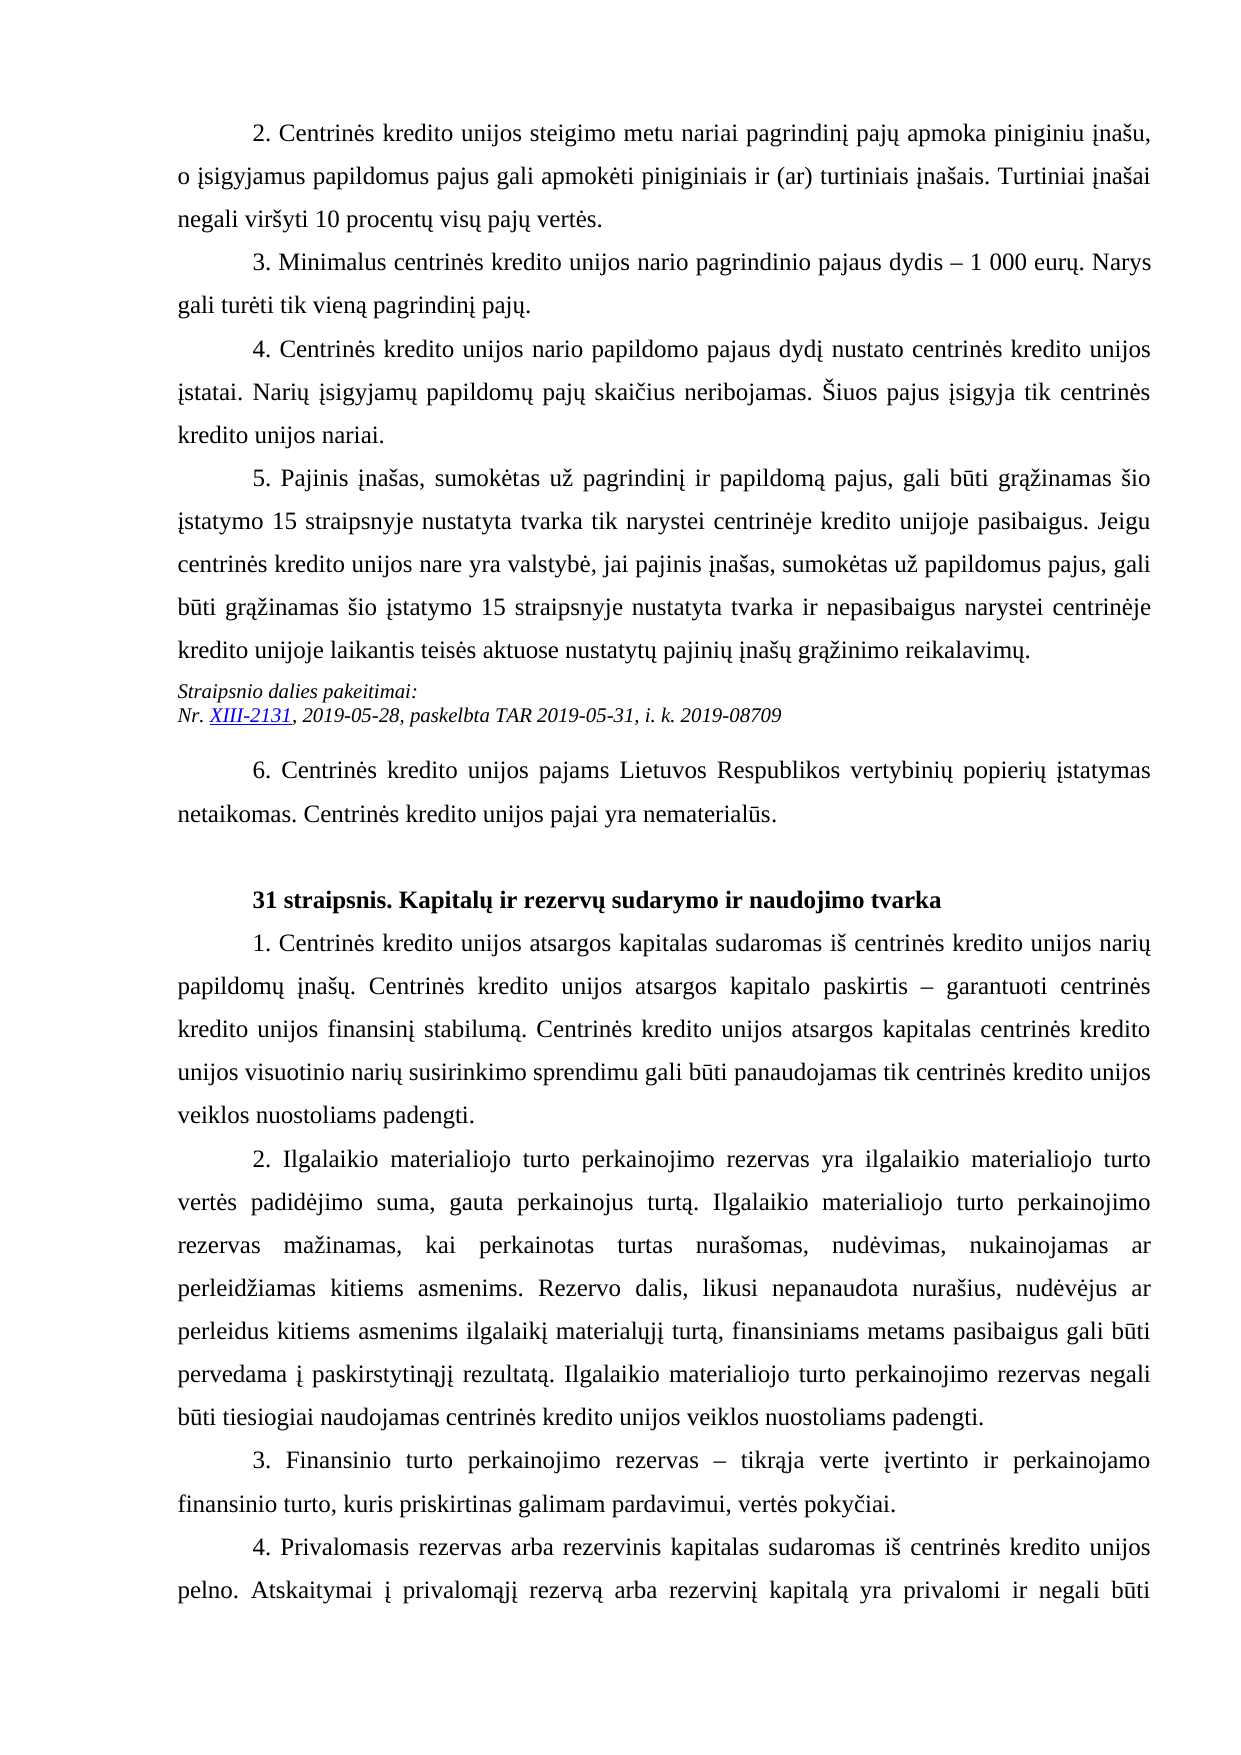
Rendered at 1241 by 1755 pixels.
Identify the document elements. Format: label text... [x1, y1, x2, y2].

text 3. Minimalus centrinės kredito unijos nario pagrindinio pajaus dydis – 1 000 eurų. Narys gali turėti tik vieną pagrindinį pajų. [177, 247, 1152, 319]
text Nr. XIII-2131, 2019-05-28, paskelbta TAR 2019-05-31, i. k. 2019-08709 [177, 703, 1152, 727]
text 31 straipsnis. Kapitalų ir rezervų sudarymo ir naudojimo tvarka [177, 885, 1152, 914]
text 3. Finansinio turto perkainojimo rezervas – tikrąja verte įvertinto ir perkainojamo finansinio turto, kuris priskirtinas galimam pardavimui, vertės pokyčiai. [177, 1446, 1152, 1517]
text 5. Pajinis įnašas, sumokėtas už pagrindinį ir papildomą pajus, gali būti grąžinamas šio įstatymo 15 straipsnyje nustatyta tvarka tik narystei centrinėje kredito unijoje pasibaigus. Jeigu centrinės kredito unijos nare yra valstybė, jai pajinis įnašas, sumokėtas už papildomus pajus, gali būti grąžinamas šio įstatymo 15 straipsnyje nustatyta tvarka ir nepasibaigus narystei centrinėje kredito unijoje laikantis teisės aktuose nustatytų pajinių įnašų grąžinimo reikalavimų. [177, 463, 1152, 664]
text 2. Ilgalaikio materialiojo turto perkainojimo rezervas yra ilgalaikio materialiojo turto vertės padidėjimo suma, gauta perkainojus turtą. Ilgalaikio materialiojo turto perkainojimo rezervas mažinamas, kai perkainotas turtas nurašomas, nudėvimas, nukainojamas ar perleidžiamas kitiems asmenims. Rezervo dalis, likusi nepanaudota nurašius, nudėvėjus ar perleidus kitiems asmenims ilgalaikį materialųjį turtą, finansiniams metams pasibaigus gali būti pervedama į paskirstytinąjį rezultatą. Ilgalaikio materialiojo turto perkainojimo rezervas negali būti tiesiogiai naudojamas centrinės kredito unijos veiklos nuostoliams padengti. [177, 1144, 1152, 1431]
text 4. Privalomasis rezervas arba rezervinis kapitalas sudaromas iš centrinės kredito unijos pelno. Atskaitymai į privalomąjį rezervą arba rezervinį kapitalą yra privalomi ir negali būti [177, 1532, 1152, 1604]
text 1. Centrinės kredito unijos atsargos kapitalas sudaromas iš centrinės kredito unijos narių papildomų įnašų. Centrinės kredito unijos atsargos kapitalo paskirtis – garantuoti centrinės kredito unijos finansinį stabilumą. Centrinės kredito unijos atsargos kapitalas centrinės kredito unijos visuotinio narių susirinkimo sprendimu gali būti panaudojamas tik centrinės kredito unijos veiklos nuostoliams padengti. [177, 928, 1152, 1129]
text 4. Centrinės kredito unijos nario papildomo pajaus dydį nustato centrinės kredito unijos įstatai. Narių įsigyjamų papildomų pajų skaičius neribojamas. Šiuos pajus įsigyja tik centrinės kredito unijos nariai. [177, 334, 1152, 449]
text 6. Centrinės kredito unijos pajams Lietuvos Respublikos vertybinių popierių įstatymas netaikomas. Centrinės kredito unijos pajai yra nematerialūs. [177, 756, 1152, 827]
text Straipsnio dalies pakeitimai: [177, 679, 1152, 703]
text 2. Centrinės kredito unijos steigimo metu nariai pagrindinį pajų apmoka piniginiu įnašu, o įsigyjamus papildomus pajus gali apmokėti piniginiais ir (ar) turtiniais įnašais. Turtiniai įnašai negali viršyti 10 procentų visų pajų vertės. [177, 118, 1152, 233]
